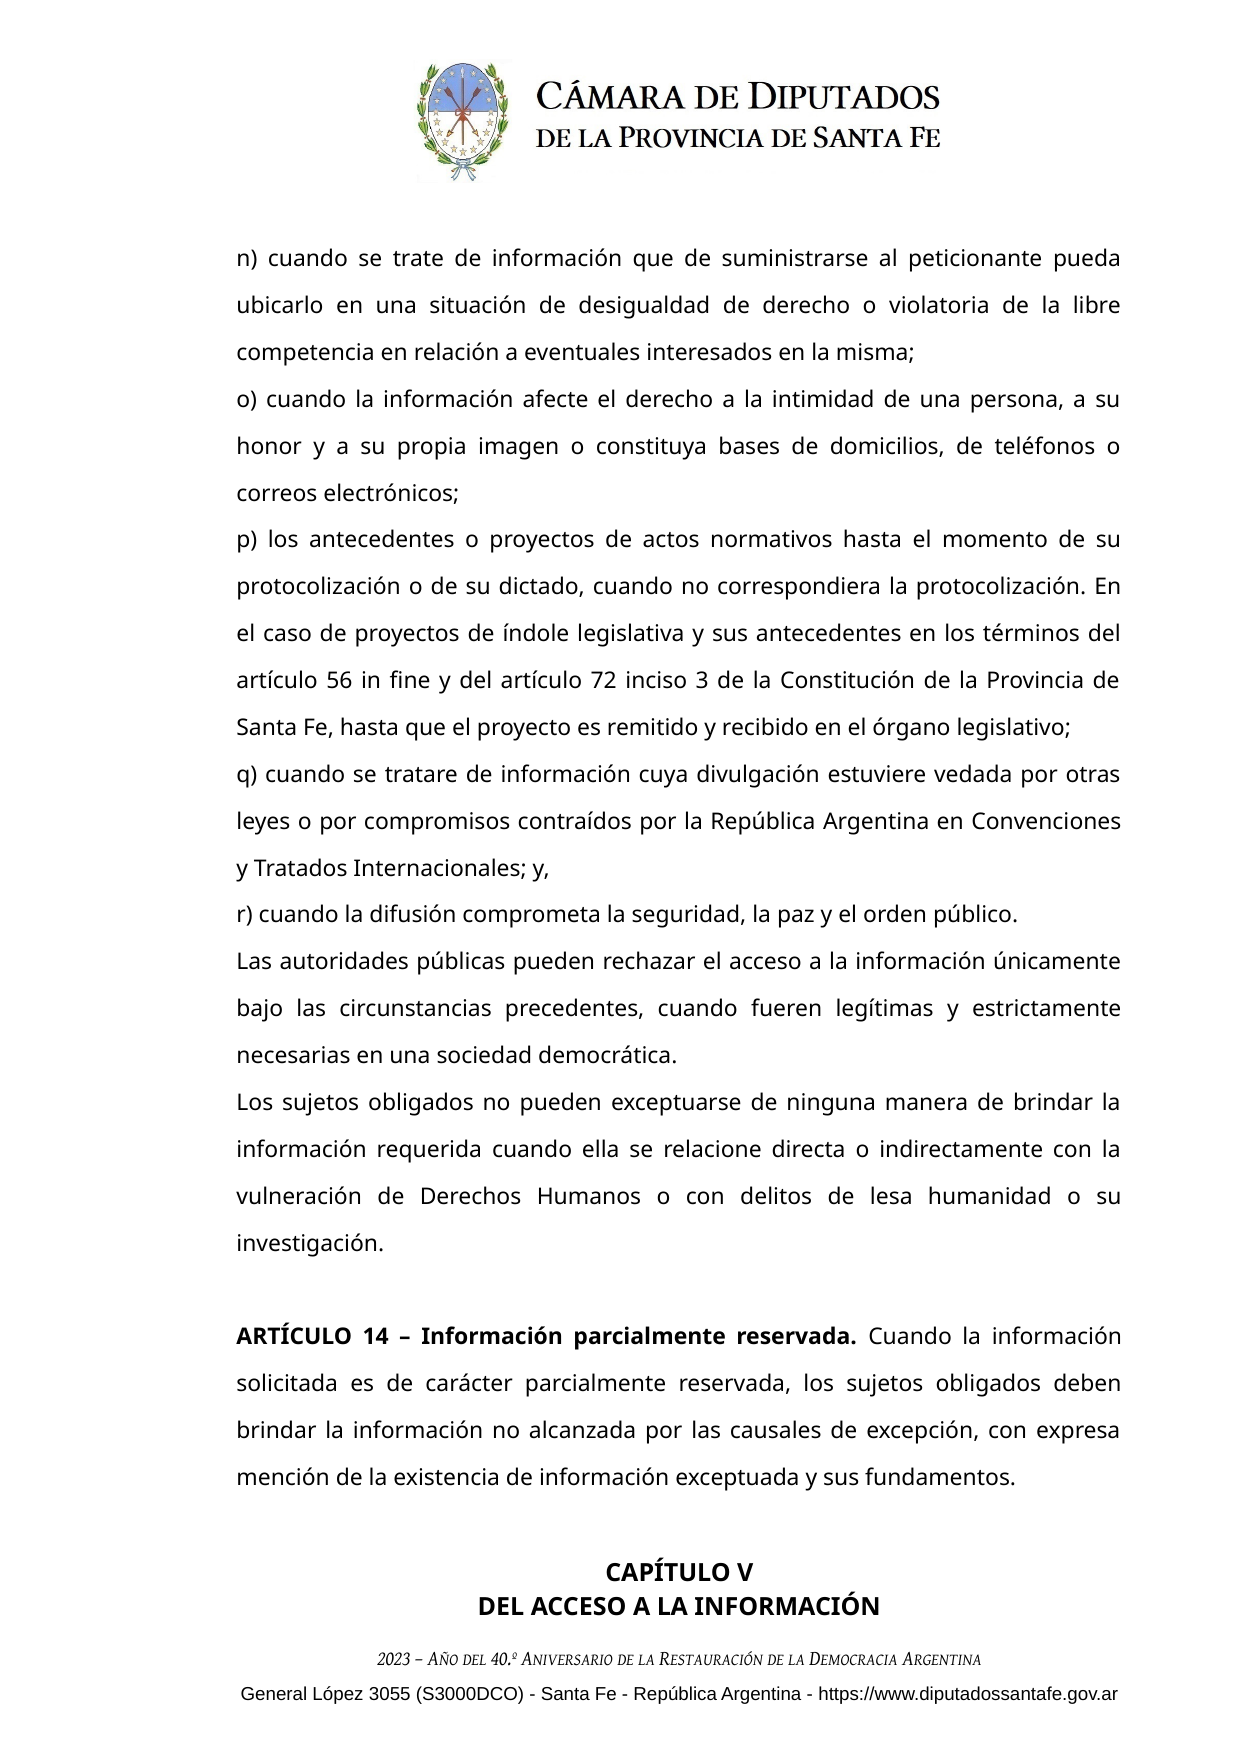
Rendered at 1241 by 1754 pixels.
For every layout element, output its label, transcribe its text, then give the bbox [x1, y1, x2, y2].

text Los sujetos obligados no pueden exceptuarse de ninguna manera de brindar la información requerida cuando ella se relacione directa o indirectamente con la vulneración de Derechos Humanos o con delitos de lesa humanidad o su investigación. [236, 1086, 1122, 1258]
text p) los antecedentes o proyectos de actos normativos hasta el momento de su protocolización o de su dictado, cuando no correspondiera la protocolización. En el caso de proyectos de índole legislativa y sus antecedentes en los términos del artículo 56 in fine y del artículo 72 inciso 3 de la Constitución de la Provincia de Santa Fe, hasta que el proyecto es remitido y recibido en el órgano legislativo; [236, 523, 1122, 742]
text DEL ACCESO A LA INFORMACIÓN [236, 1589, 1122, 1623]
text Las autoridades públicas pueden rechazar el acceso a la información únicamente bajo las circunstancias precedentes, cuando fueren legítimas y estrictamente necesarias en una sociedad democrática. [236, 945, 1122, 1070]
text n) cuando se trate de información que de suministrarse al peticionante pueda ubicarlo en una situación de desigualdad de derecho o violatoria de la libre competencia en relación a eventuales interesados en la misma; [236, 242, 1122, 367]
picture [413, 59, 945, 183]
text q) cuando se tratare de información cuya divulgación estuviere vedada por otras leyes o por compromisos contraídos por la República Argentina en Convenciones y Tratados Internacionales; y, [236, 758, 1122, 883]
text ARTÍCULO 14 – Información parcialmente reservada. Cuando la información solicitada es de carácter parcialmente reservada, los sujetos obligados deben brindar la información no alcanzada por las causales de excepción, con expresa mención de la existencia de información exceptuada y sus fundamentos. [236, 1320, 1122, 1492]
text o) cuando la información afecte el derecho a la intimidad de una persona, a su honor y a su propia imagen o constituya bases de domicilios, de teléfonos o correos electrónicos; [236, 383, 1122, 508]
text CAPÍTULO V [236, 1555, 1122, 1589]
text r) cuando la difusión comprometa la seguridad, la paz y el orden público. [236, 898, 1122, 930]
